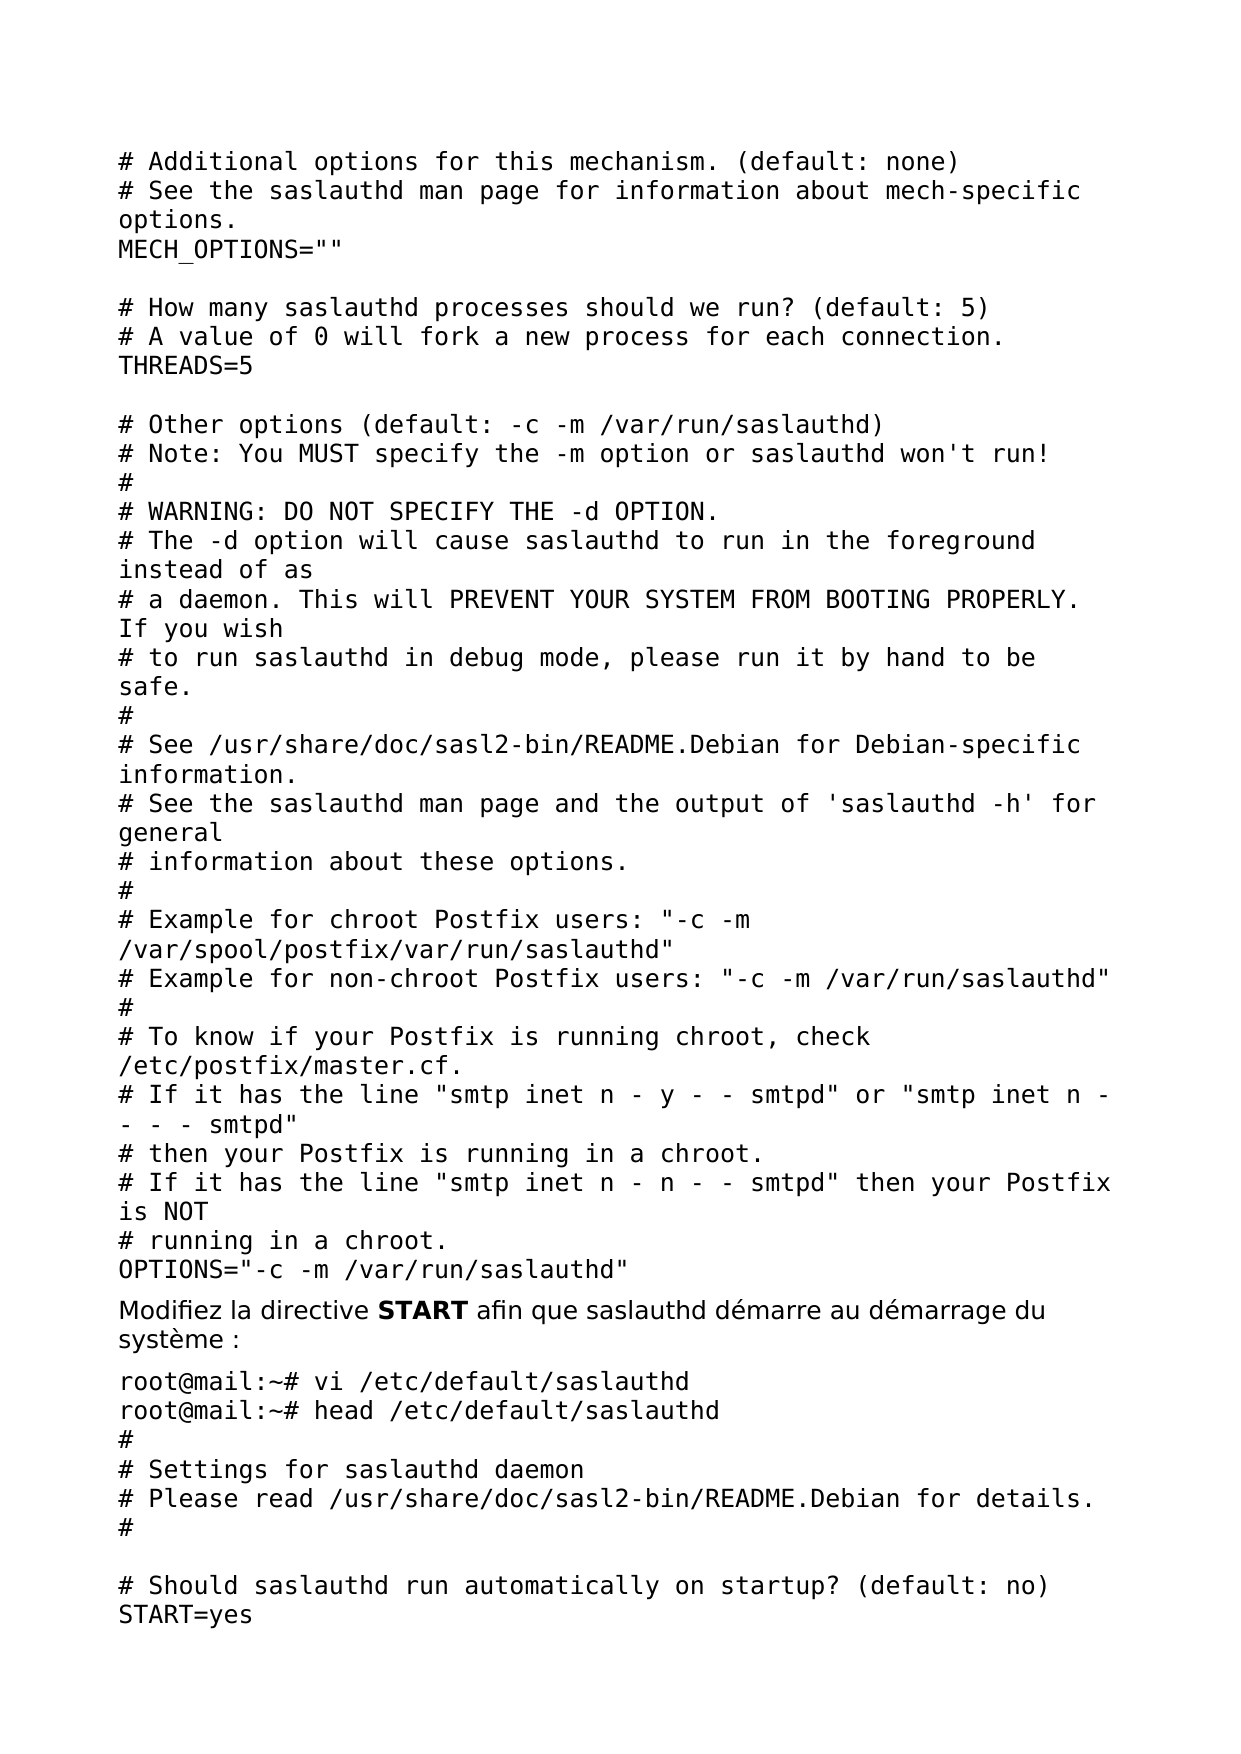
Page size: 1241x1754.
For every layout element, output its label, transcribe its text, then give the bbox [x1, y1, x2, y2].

text Modifiez la directive START afin que saslauthd démarre au démarrage du système : [118, 1297, 1122, 1355]
text # Additional options for this mechanism. (default: none) # See the saslauthd man page for information about mech-specific options. MECH_OPTIONS="" # How many saslauthd processes should we run? (default: 5) # A value of 0 will fork a new process for each connection. THREADS=5 # Other options (default: -c -m /var/run/saslauthd) # Note: You MUST specify the -m option or saslauthd won't run! # # WARNING: DO NOT SPECIFY THE -d OPTION. # The -d option will cause saslauthd to run in the foreground instead of as # a daemon. This will PREVENT YOUR SYSTEM FROM BOOTING PROPERLY. If you wish # to run saslauthd in debug mode, please run it by hand to be safe. # # See /usr/share/doc/sasl2-bin/README.Debian for Debian-specific information. # See the saslauthd man page and the output of 'saslauthd -h' for general # information about these options. # # Example for chroot Postfix users: "-c -m /var/spool/postfix/var/run/saslauthd" # Example for non-chroot Postfix users: "-c -m /var/run/saslauthd" # # To know if your Postfix is running chroot, check /etc/postfix/master.cf. # If it has the line "smtp inet n - y - - smtpd" or "smtp inet n - - - - smtpd" # then your Postfix is running in a chroot. # If it has the line "smtp inet n - n - - smtpd" then your Postfix is NOT # running in a chroot. OPTIONS="-c -m /var/run/saslauthd" [118, 118, 1122, 1285]
text root@mail:~# vi /etc/default/saslauthd root@mail:~# head /etc/default/saslauthd # # Settings for saslauthd daemon # Please read /usr/share/doc/sasl2-bin/README.Debian for details. # # Should saslauthd run automatically on startup? (default: no) START=yes [118, 1367, 1122, 1630]
